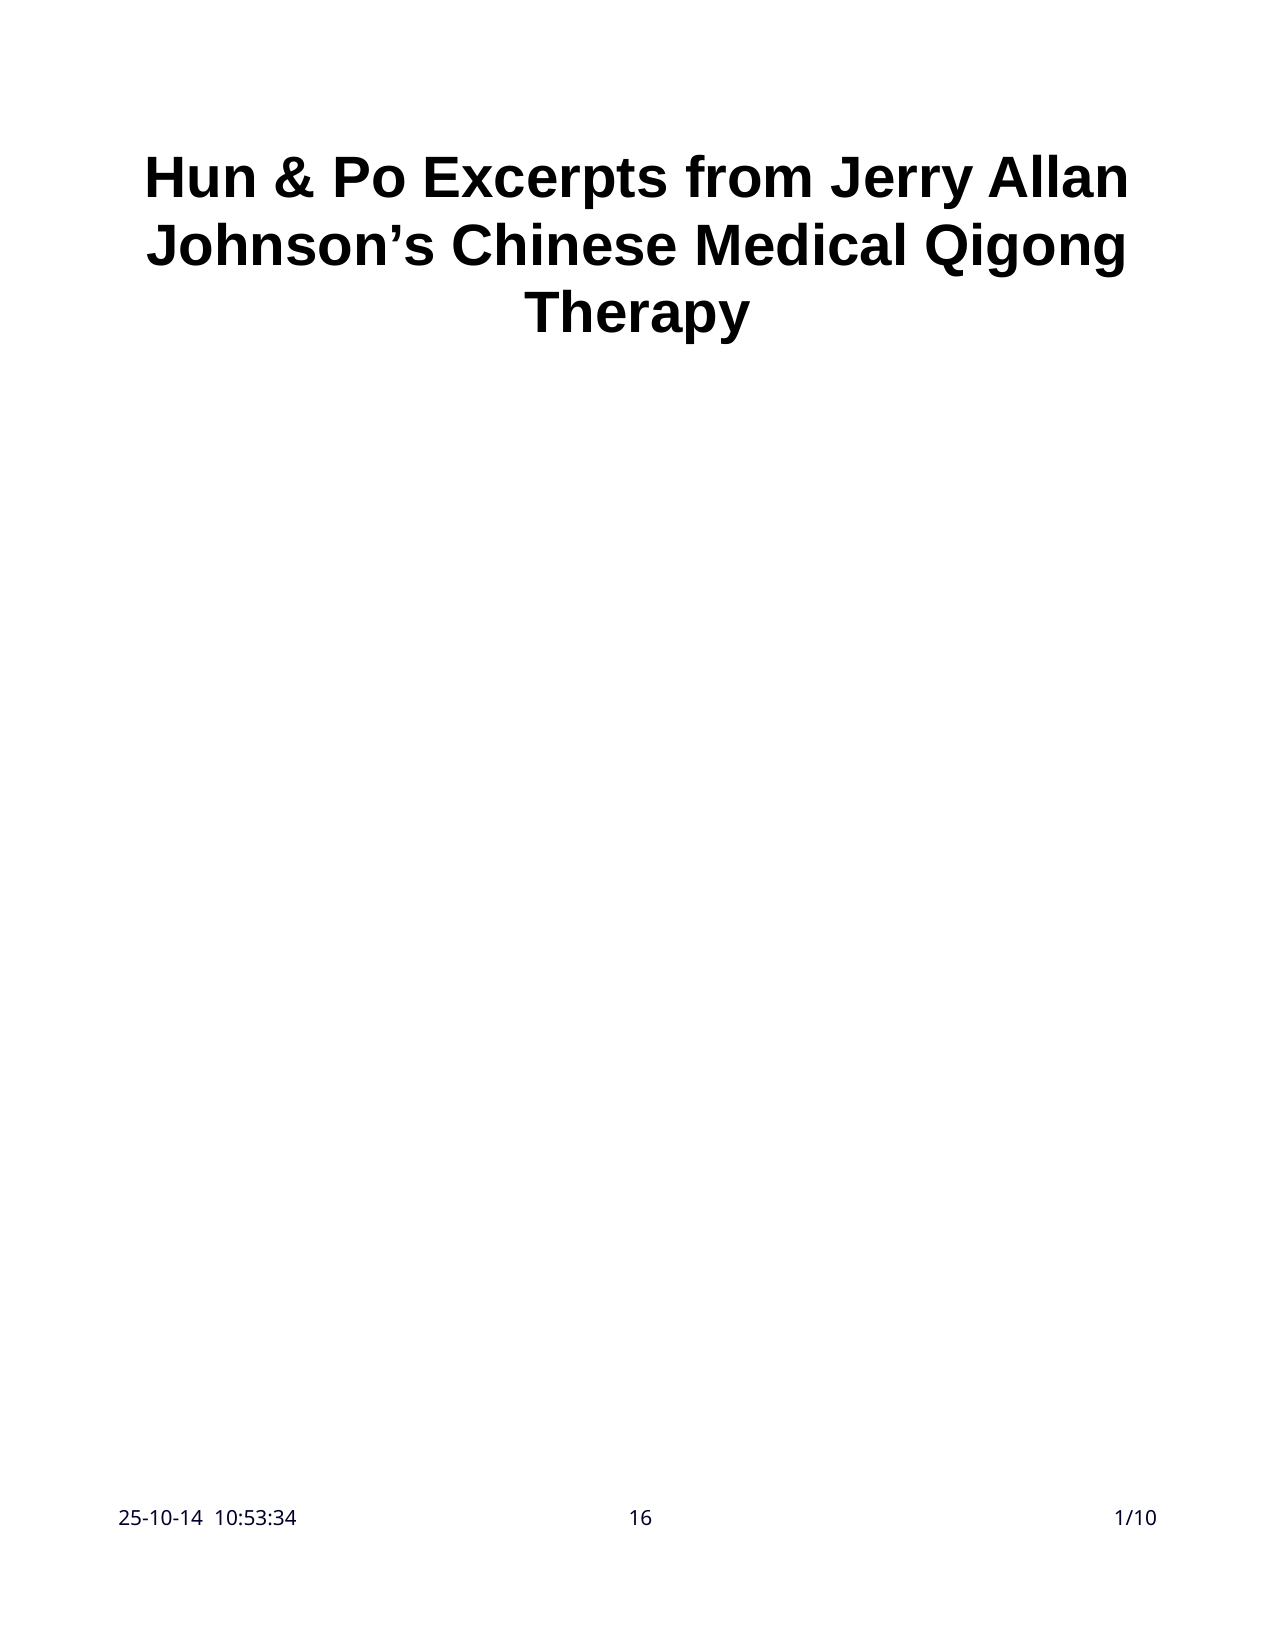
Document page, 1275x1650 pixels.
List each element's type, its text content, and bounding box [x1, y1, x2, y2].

title Hun & Po Excerpts from Jerry Allan Johnson’s Chinese Medical Qigong Therapy [118, 143, 1157, 344]
